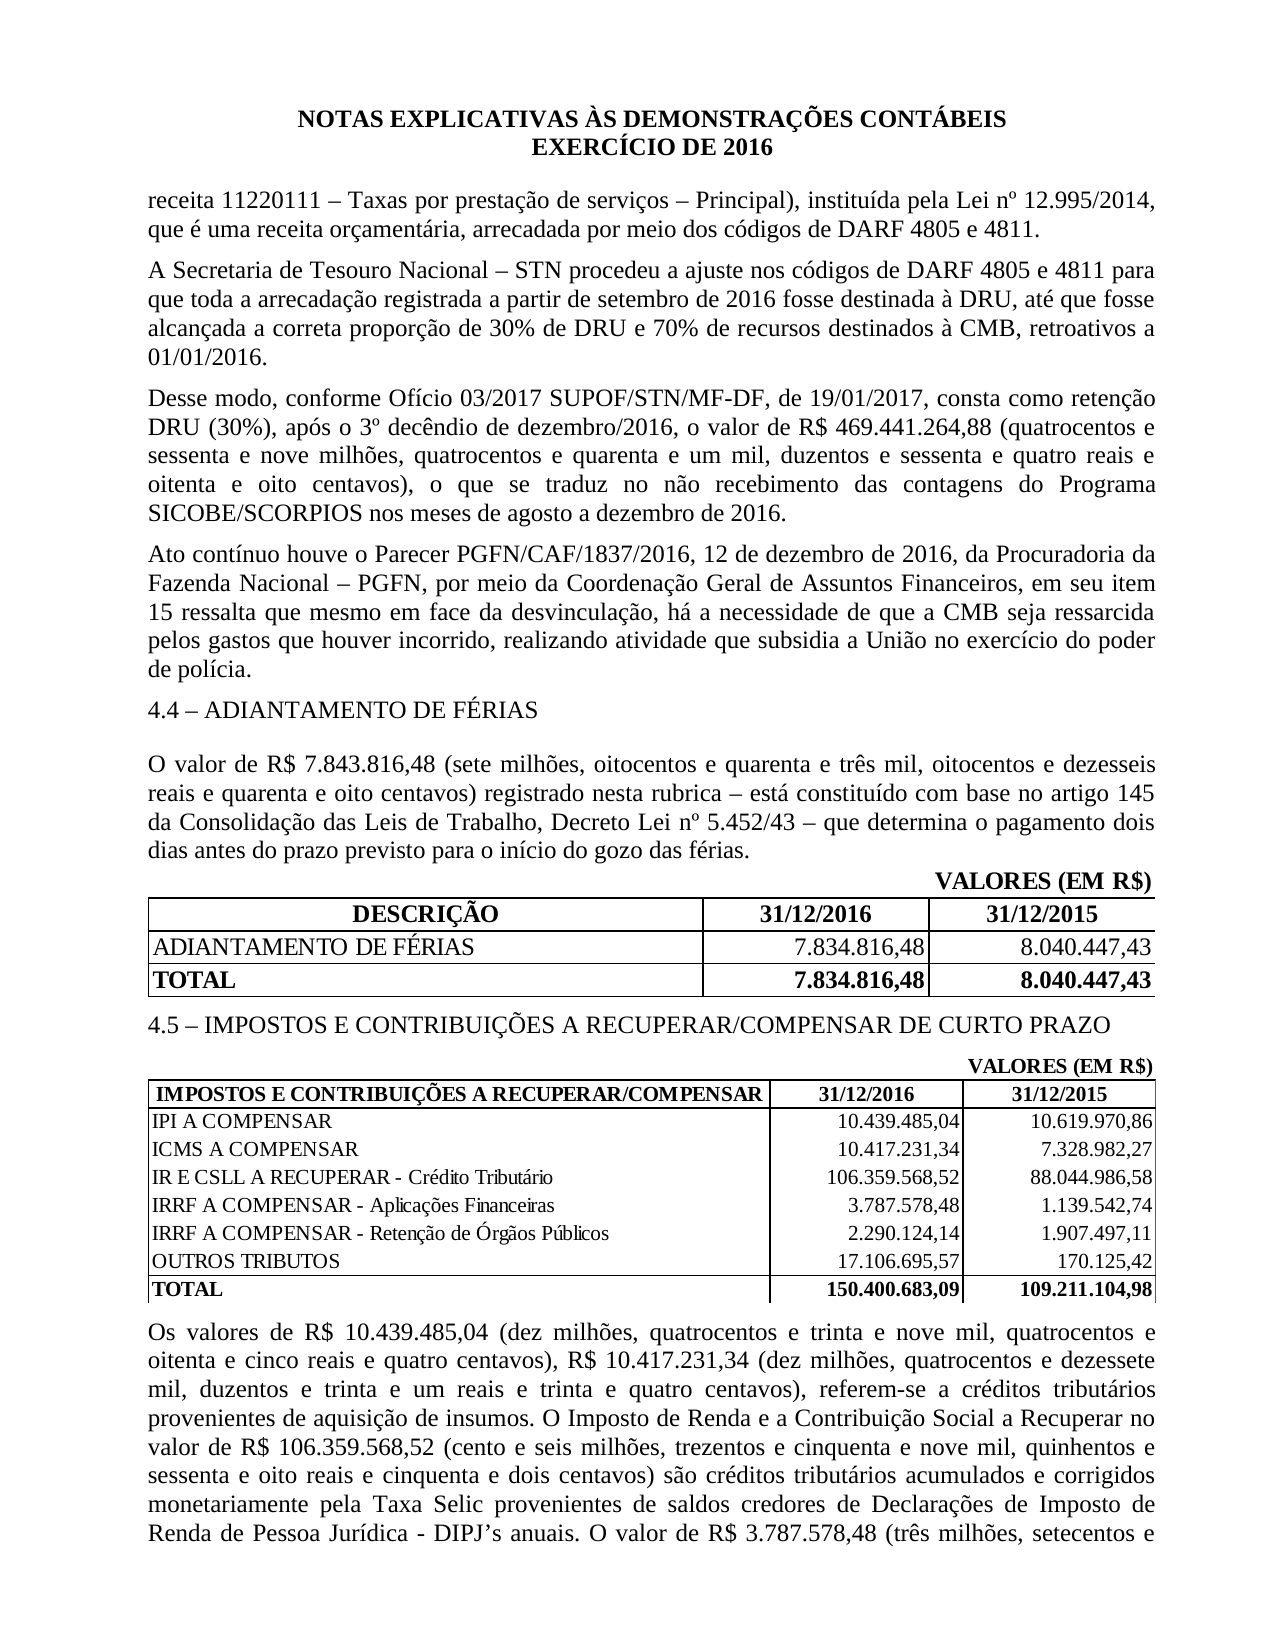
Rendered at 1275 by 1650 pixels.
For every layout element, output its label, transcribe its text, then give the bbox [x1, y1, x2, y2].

text Ato contínuo houve o Parecer PGFN/CAF/1837/2016, 12 de dezembro de 2016, da Procuradoria da Fazenda Nacional – PGFN, por meio da Coordenação Geral de Assuntos Financeiros, em seu item 15 ressalta que mesmo em face da desvinculação, há a necessidade de que a CMB seja ressarcida pelos gastos que houver incorrido, realizando atividade que subsidia a União no exercício do poder de polícia. [148, 539, 1157, 683]
text receita 11220111 – Taxas por prestação de serviços – Principal), instituída pela Lei nº 12.995/2014, que é uma receita orçamentária, arrecadada por meio dos códigos de DARF 4805 e 4811. [148, 185, 1157, 243]
text O valor de R$ 7.843.816,48 (sete milhões, oitocentos e quarenta e três mil, oitocentos e dezesseis reais e quarenta e oito centavos) registrado nesta rubrica – está constituído com base no artigo 145 da Consolidação das Leis de Trabalho, Decreto Lei nº 5.452/43 – que determina o pagamento dois dias antes do prazo previsto para o início do gozo das férias. [148, 749, 1157, 864]
text Desse modo, conforme Ofício 03/2017 SUPOF/STN/MF-DF, de 19/01/2017, consta como retenção DRU (30%), após o 3º decêndio de dezembro/2016, o valor de R$ 469.441.264,88 (quatrocentos e sessenta e nove milhões, quatrocentos e quarenta e um mil, duzentos e sessenta e quatro reais e oitenta e oito centavos), o que se traduz no não recebimento das contagens do Programa SICOBE/SCORPIOS nos meses de agosto a dezembro de 2016. [148, 383, 1157, 527]
text A Secretaria de Tesouro Nacional – STN procedeu a ajuste nos códigos de DARF 4805 e 4811 para que toda a arrecadação registrada a partir de setembro de 2016 fosse destinada à DRU, até que fosse alcançada a correta proporção de 30% de DRU e 70% de recursos destinados à CMB, retroativos a 01/01/2016. [148, 255, 1157, 370]
text Os valores de R$ 10.439.485,04 (dez milhões, quatrocentos e trinta e nove mil, quatrocentos e oitenta e cinco reais e quatro centavos), R$ 10.417.231,34 (dez milhões, quatrocentos e dezessete mil, duzentos e trinta e um reais e trinta e quatro centavos), referem-se a créditos tributários provenientes de aquisição de insumos. O Imposto de Renda e a Contribuição Social a Recuperar no valor de R$ 106.359.568,52 (cento e seis milhões, trezentos e cinquenta e nove mil, quinhentos e sessenta e oito reais e cinquenta e dois centavos) são créditos tributários acumulados e corrigidos monetariamente pela Taxa Selic provenientes de saldos credores de Declarações de Imposto de Renda de Pessoa Jurídica - DIPJ’s anuais. O valor de R$ 3.787.578,48 (três milhões, setecentos e [148, 1317, 1157, 1547]
text 4.5 – IMPOSTOS E CONTRIBUIÇÕES A RECUPERAR/COMPENSAR DE CURTO PRAZO [148, 1010, 1157, 1039]
text 4.4 – ADIANTAMENTO DE FÉRIAS [148, 695, 1157, 724]
